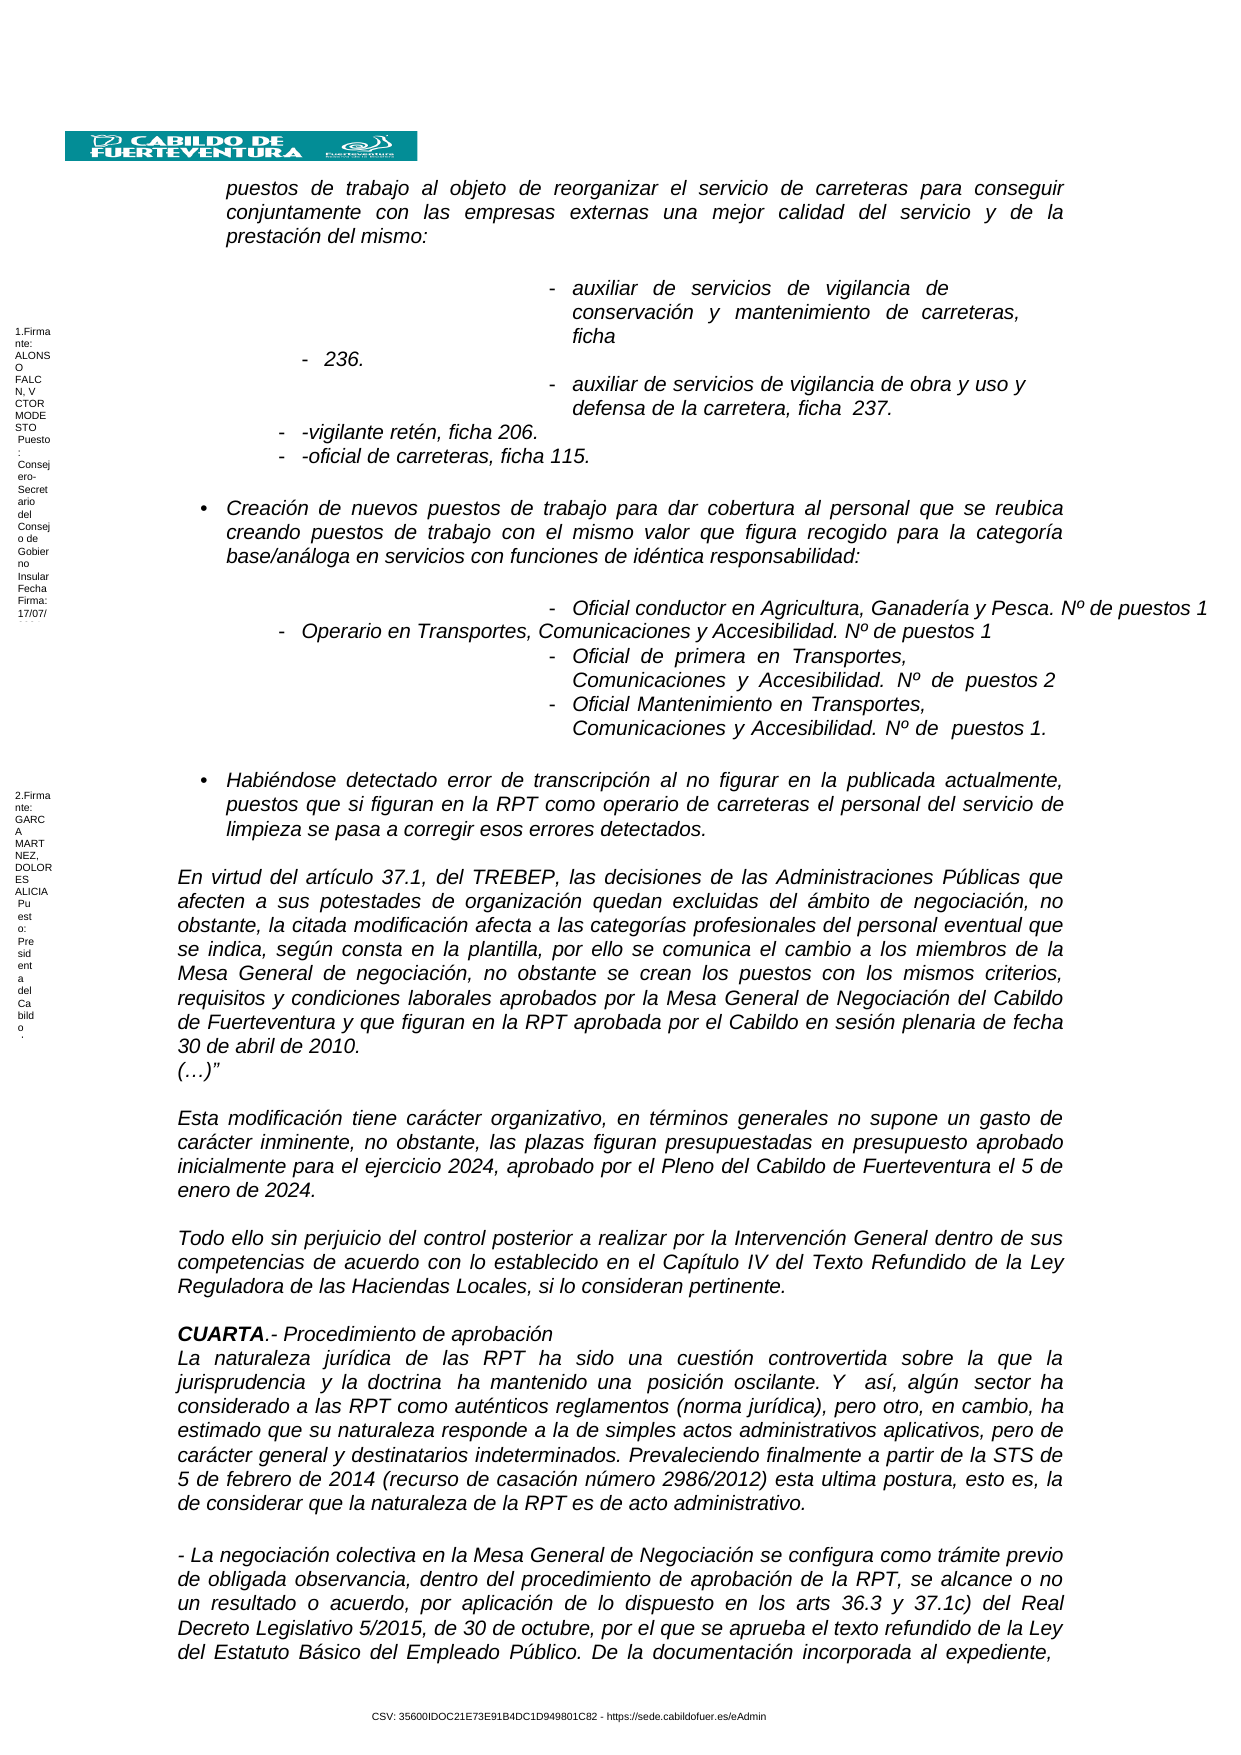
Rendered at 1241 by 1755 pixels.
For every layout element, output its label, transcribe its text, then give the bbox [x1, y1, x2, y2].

list auxiliar de servicios de vigilancia de conservación y mantenimiento de carreteras, ficha [549, 276, 1059, 348]
text (…)” [177, 1058, 1241, 1082]
list -oficial de carreteras, ficha 115. [278, 444, 1241, 468]
text CUARTA.- Procedimiento de aprobación [177, 1322, 1241, 1346]
text 2.Firmante: GARC A MART NEZ, DOLORES ALICIA [15, 790, 52, 897]
list auxiliar de servicios de vigilancia de obra y uso y defensa de la carretera, ficha 237. [549, 372, 1059, 420]
picture [65, 131, 418, 161]
picture [366, 1708, 957, 1725]
text - 236. [301, 348, 1241, 372]
text 1.Firmante: ALONSO FALC N, V CTOR MODESTO [15, 326, 52, 433]
text [13, 325, 52, 621]
list Oficial conductor en Agricultura, Ganadería y Pesca. Nº de puestos 1 [549, 596, 1241, 620]
text [13, 789, 52, 1038]
list Operario en Transportes, Comunicaciones y Accesibilidad. Nº de puestos 1 [278, 620, 1241, 644]
text En virtud del artículo 37.1, del TREBEP, las decisiones de las Administraciones Públicas que afecten a sus potestades de organización quedan excluidas del ámbito de negociación, no obstante, la citada modificación afecta a las categorías profesionales del personal eventual que se indica, según consta en la plantilla, por ello se comunica el cambio a los miembros de la Mesa General de negociación, no obstante se crean los puestos con los mismos criterios, requisitos y condiciones laborales aprobados por la Mesa General de Negociación del Cabildo de Fuerteventura y que figuran en la RPT aprobada por el Cabildo en sesión plenaria de fecha 30 de abril de 2010. [177, 864, 1064, 1058]
text Esta modificación tiene carácter organizativo, en términos generales no supone un gasto de carácter inminente, no obstante, las plazas figuran presupuestadas en presupuesto aprobado inicialmente para el ejercicio 2024, aprobado por el Pleno del Cabildo de Fuerteventura el 5 de enero de 2024. [177, 1105, 1064, 1202]
list Oficial de primera en Transportes, Comunicaciones y Accesibilidad. Nº de puestos 2 [549, 644, 1059, 692]
text puestos de trabajo al objeto de reorganizar el servicio de carreteras para conseguir conjuntamente con las empresas externas una mejor calidad del servicio y de la prestación del mismo: [226, 175, 1064, 248]
text Todo ello sin perjuicio del control posterior a realizar por la Intervención General dentro de sus competencias de acuerdo con lo establecido en el Capítulo IV del Texto Refundido de la Ley Reguladora de las Haciendas Locales, si lo consideran pertinente. [177, 1226, 1064, 1298]
list Creación de nuevos puestos de trabajo para dar cobertura al personal que se reubica creando puestos de trabajo con el mismo valor que figura recogido para la categoría base/análoga en servicios con funciones de idéntica responsabilidad: [200, 496, 1064, 568]
list Habiéndose detectado error de transcripción al no figurar en la publicada actualmente, puestos que si figuran en la RPT como operario de carreteras el personal del servicio de limpieza se pasa a corregir esos errores detectados. [200, 768, 1064, 840]
list -vigilante retén, ficha 206. [278, 420, 1241, 444]
text La naturaleza jurídica de las RPT ha sido una cuestión controvertida sobre la que la jurisprudencia y la doctrina ha mantenido una posición oscilante. Y así, algún sector ha considerado a las RPT como auténticos reglamentos (norma jurídica), pero otro, en cambio, ha estimado que su naturaleza responde a la de simples actos administrativos aplicativos, pero de carácter general y destinatarios indeterminados. Prevaleciendo finalmente a partir de la STS de 5 de febrero de 2014 (recurso de casación número 2986/2012) esta ultima postura, esto es, la de considerar que la naturaleza de la RPT es de acto administrativo. [177, 1346, 1064, 1515]
text Puesto: Consejero-Secretario del Consejo de Gobierno Insular Fecha Firma: 17/07/2024 11:57:58 [18, 434, 51, 621]
text - La negociación colectiva en la Mesa General de Negociación se configura como trámite previo de obligada observancia, dentro del procedimiento de aprobación de la RPT, se alcance o no un resultado o acuerdo, por aplicación de lo dispuesto en los arts 36.3 y 37.1c) del Real Decreto Legislativo 5/2015, de 30 de octubre, por el que se aprueba el texto refundido de la Ley del Estatuto Básico del Empleado Público. De la documentación incorporada al expediente, [177, 1543, 1064, 1663]
list Oficial Mantenimiento en Transportes, Comunicaciones y Accesibilidad. Nº de puestos 1. [549, 692, 1062, 740]
text Puesto: Presidenta del Cabildo de Fuerteventura Fecha Firma: 17/07/2024 12:50:33 [18, 898, 34, 1038]
